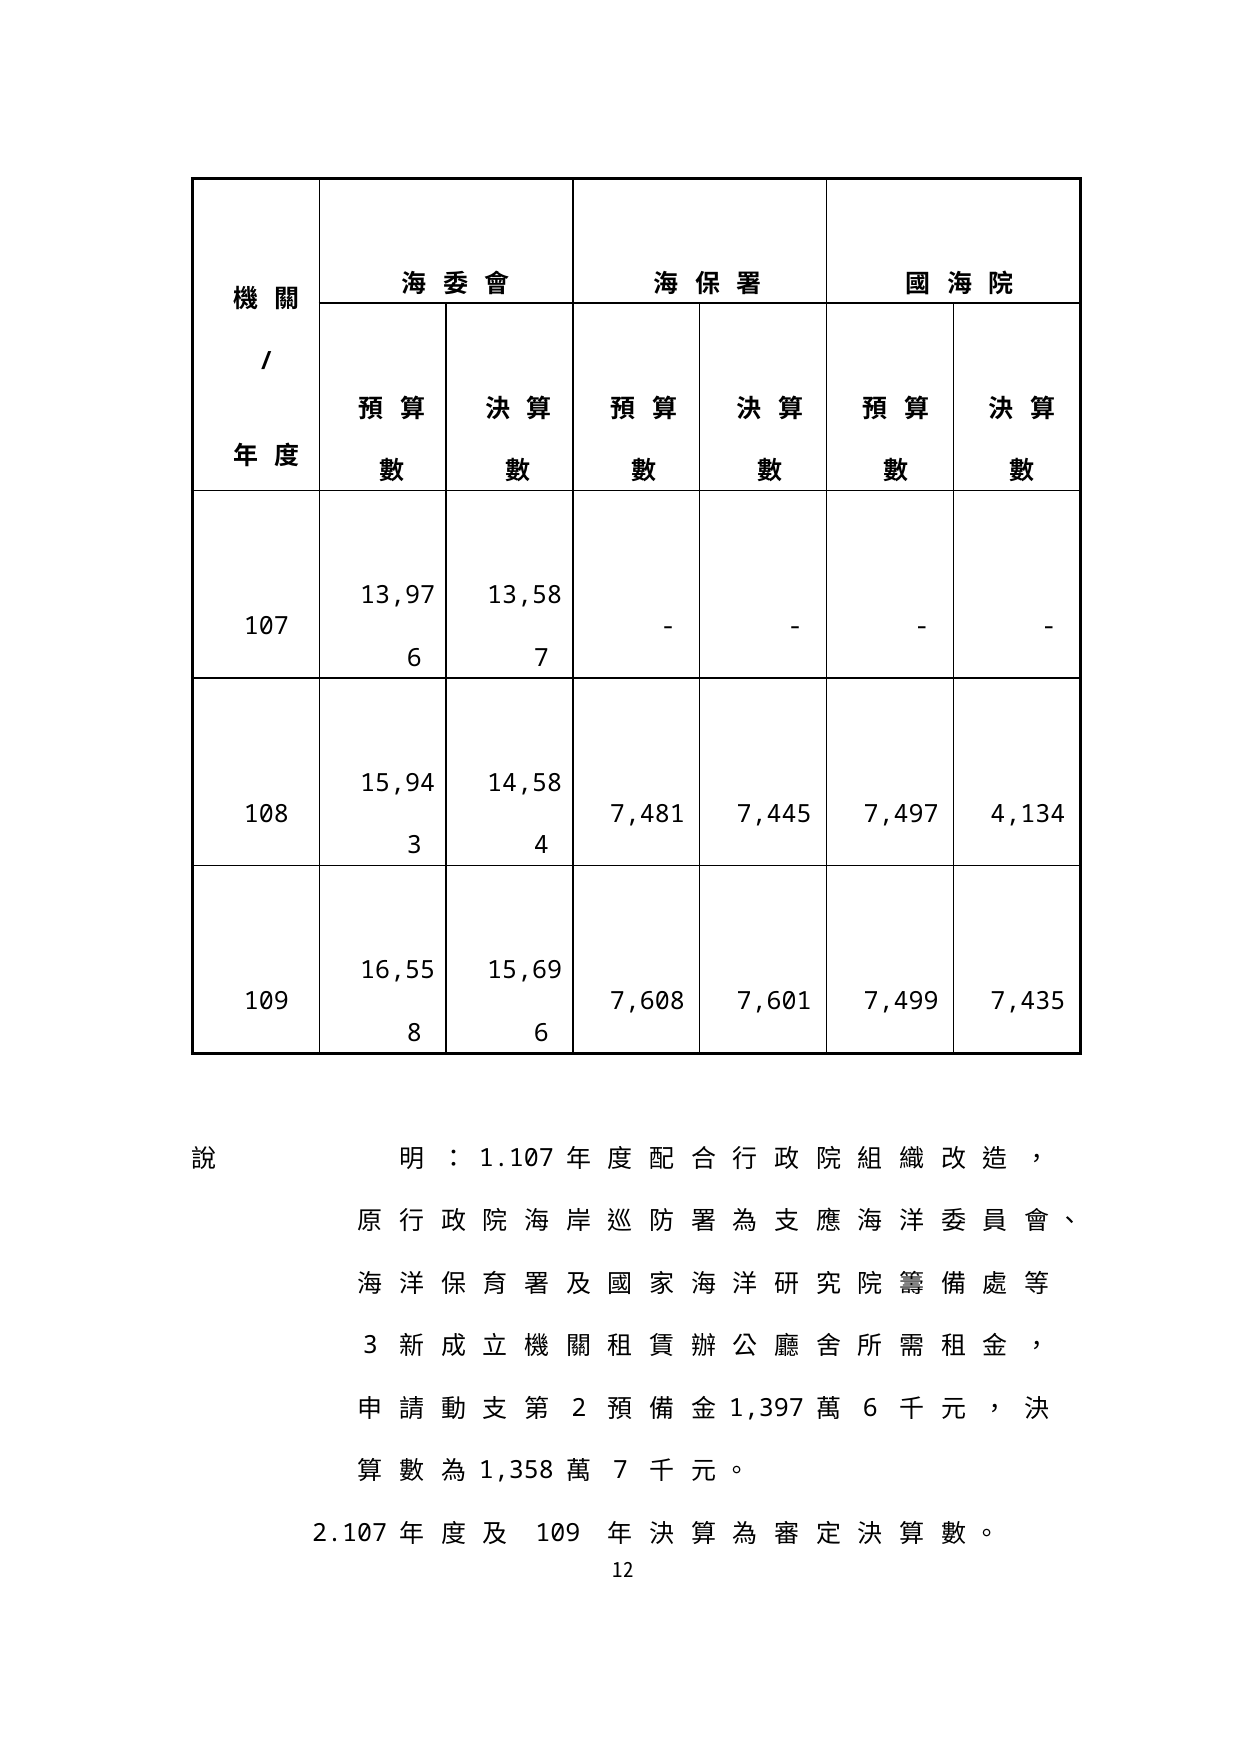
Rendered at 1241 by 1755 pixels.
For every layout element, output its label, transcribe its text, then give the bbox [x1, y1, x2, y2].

table_header 機關/ 年度 [194, 180, 319, 490]
table_header 海委會 [320, 180, 572, 302]
table_cell - [954, 491, 1079, 677]
text 2.107年度及109年決算為審定決算數。 [304, 1490, 1062, 1552]
table_cell 108 [194, 679, 319, 865]
table_cell 7,608 [574, 866, 699, 1052]
table_cell 決算數 [447, 304, 572, 490]
table_cell 7,601 [700, 866, 826, 1052]
table_header 國海院 [827, 180, 1079, 302]
table_cell - [827, 491, 953, 677]
table_cell 7,497 [827, 679, 953, 865]
text 說 明：1.107年度配合行政院組織改造，原行政院海岸巡防署為支應海洋委員會、海洋保育署及國家海洋研究院籌備處等3新成立機關租賃辦公廳舍所需租金，申請動支第2預備金1,397萬6千元，決算數為1,358萬7千元。 [180, 1115, 1061, 1490]
table_cell 109 [194, 866, 319, 1052]
table_cell 預算數 [320, 304, 445, 490]
table_cell 13,587 [447, 491, 572, 677]
table_cell - [700, 491, 826, 677]
table_cell 15,943 [320, 679, 445, 865]
table_cell 16,558 [320, 866, 445, 1052]
table_cell 7,499 [827, 866, 953, 1052]
table_cell 107 [194, 491, 319, 677]
table_cell 7,445 [700, 679, 826, 865]
table_cell 4,134 [954, 679, 1079, 865]
table_cell 14,584 [447, 679, 572, 865]
table_cell 7,481 [574, 679, 699, 865]
table_cell - [574, 491, 699, 677]
table_cell 決算數 [700, 304, 826, 490]
table_cell 預算數 [827, 304, 953, 490]
table_cell 15,696 [447, 866, 572, 1052]
table_cell 7,435 [954, 866, 1079, 1052]
table_cell 預算數 [574, 304, 699, 490]
table_cell 13,976 [320, 491, 445, 677]
table_cell 決算數 [954, 304, 1079, 490]
table_header 海保署 [574, 180, 826, 302]
